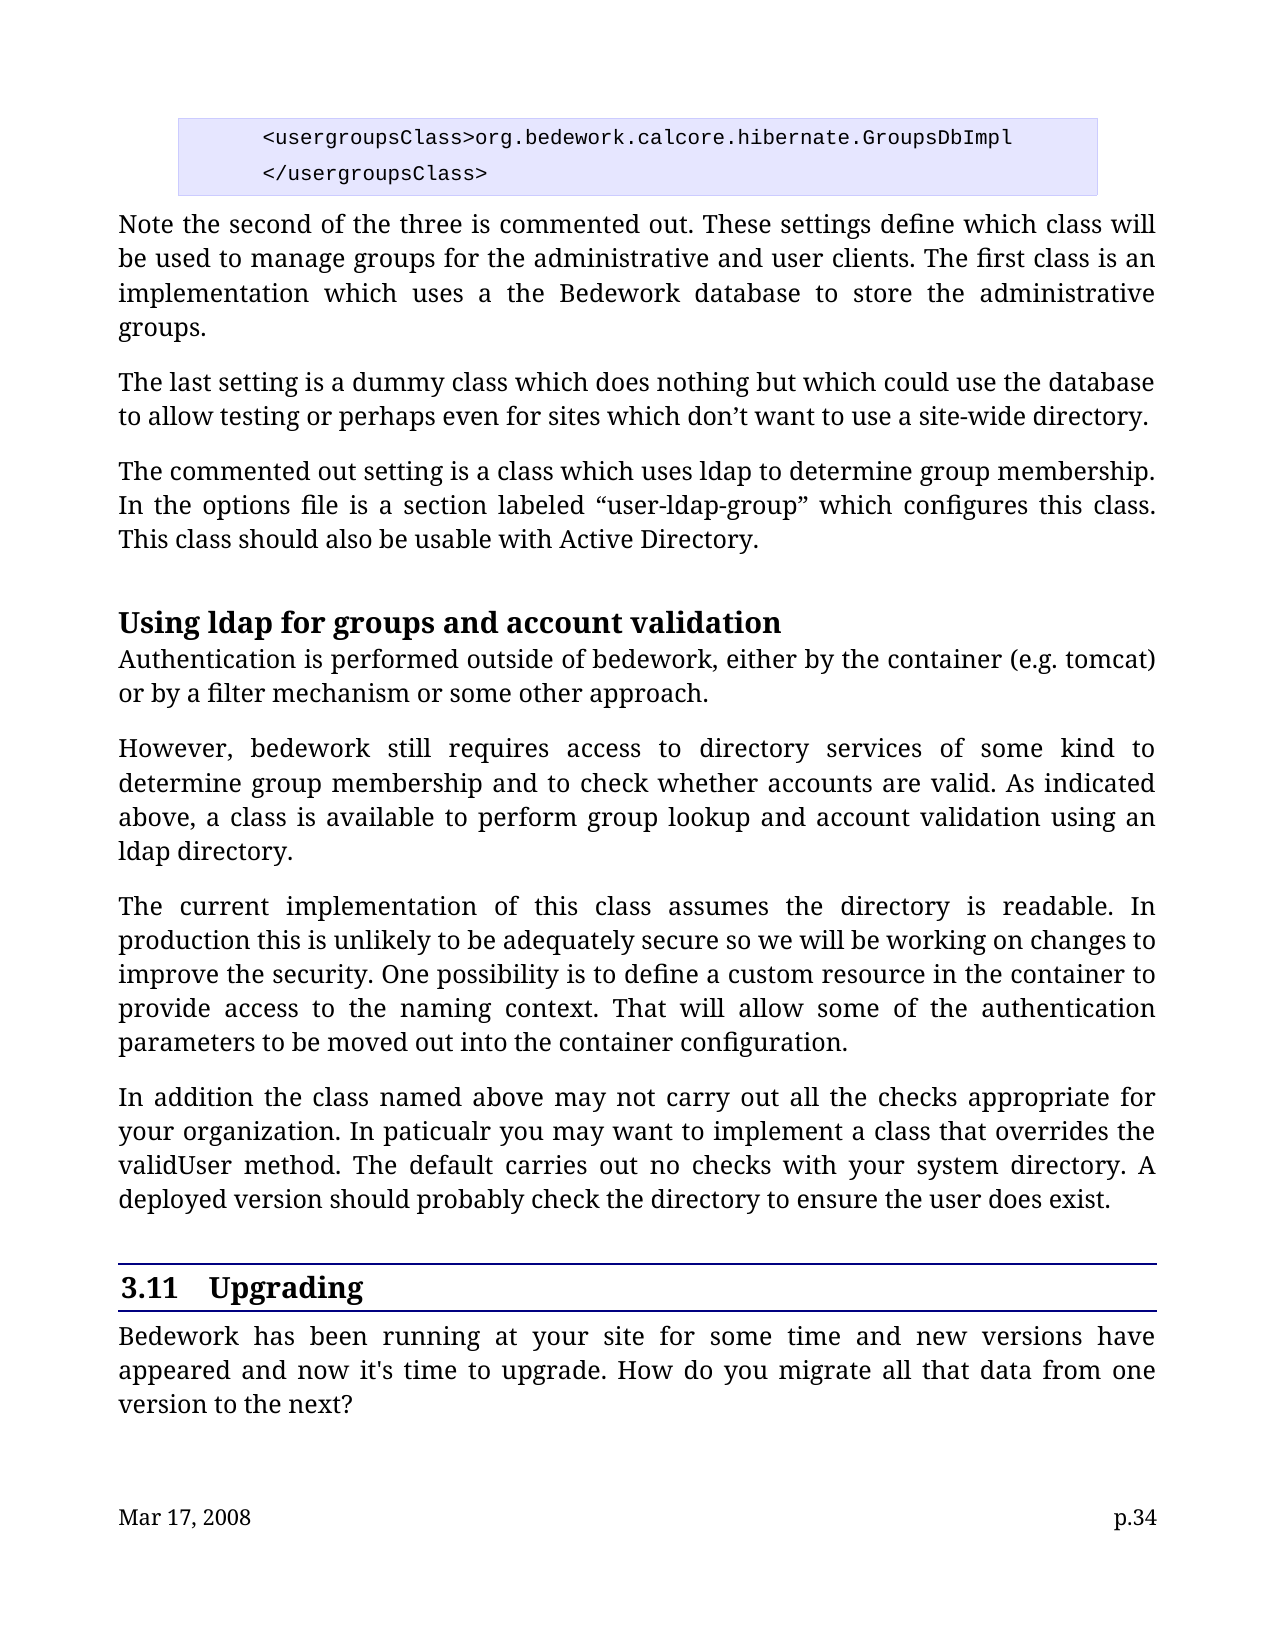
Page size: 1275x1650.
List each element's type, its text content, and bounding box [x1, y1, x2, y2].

text </usergroupsClass> [179, 153, 1097, 195]
text Note the second of the three is commented out. These settings define which class will be used to manage groups for the administrative and user clients. The first class is an implementation which uses a the Bedework database to store the administrative groups. [118, 207, 1157, 343]
text The commented out setting is a class which uses ldap to determine group membership. In the options file is a section labeled “user-ldap-group” which configures this class. This class should also be usable with Active Directory. [118, 453, 1157, 556]
subtitle Upgrading [118, 1265, 1157, 1310]
text In addition the class named above may not carry out all the checks appropriate for your organization. In paticualr you may want to implement a class that overrides the validUser method. The default carries out no checks with your system directory. A deployed version should probably check the directory to ensure the user does exist. [118, 1080, 1157, 1216]
text The current implementation of this class assumes the directory is readable. In production this is unlikely to be adequately secure so we will be working on changes to improve the security. One possibility is to define a custom resource in the container to provide access to the naming context. That will allow some of the authentication parameters to be moved out into the container configuration. [118, 888, 1157, 1059]
text Authentication is performed outside of bedework, either by the container (e.g. tomcat) or by a filter mechanism or some other approach. [118, 642, 1157, 710]
text Bedework has been running at your site for some time and new versions have appeared and now it's time to upgrade. How do you migrate all that data from one version to the next? [118, 1318, 1157, 1421]
subtitle Using ldap for groups and account validation [118, 602, 1157, 642]
text <usergroupsClass>org.bedework.calcore.hibernate.GroupsDbImpl [179, 119, 1097, 151]
text However, bedework still requires access to directory services of some kind to determine group membership and to check whether accounts are valid. As indicated above, a class is available to perform group lookup and account validation using an ldap directory. [118, 731, 1157, 867]
text The last setting is a dummy class which does nothing but which could use the database to allow testing or perhaps even for sites which don’t want to use a site-wide directory. [118, 364, 1157, 432]
